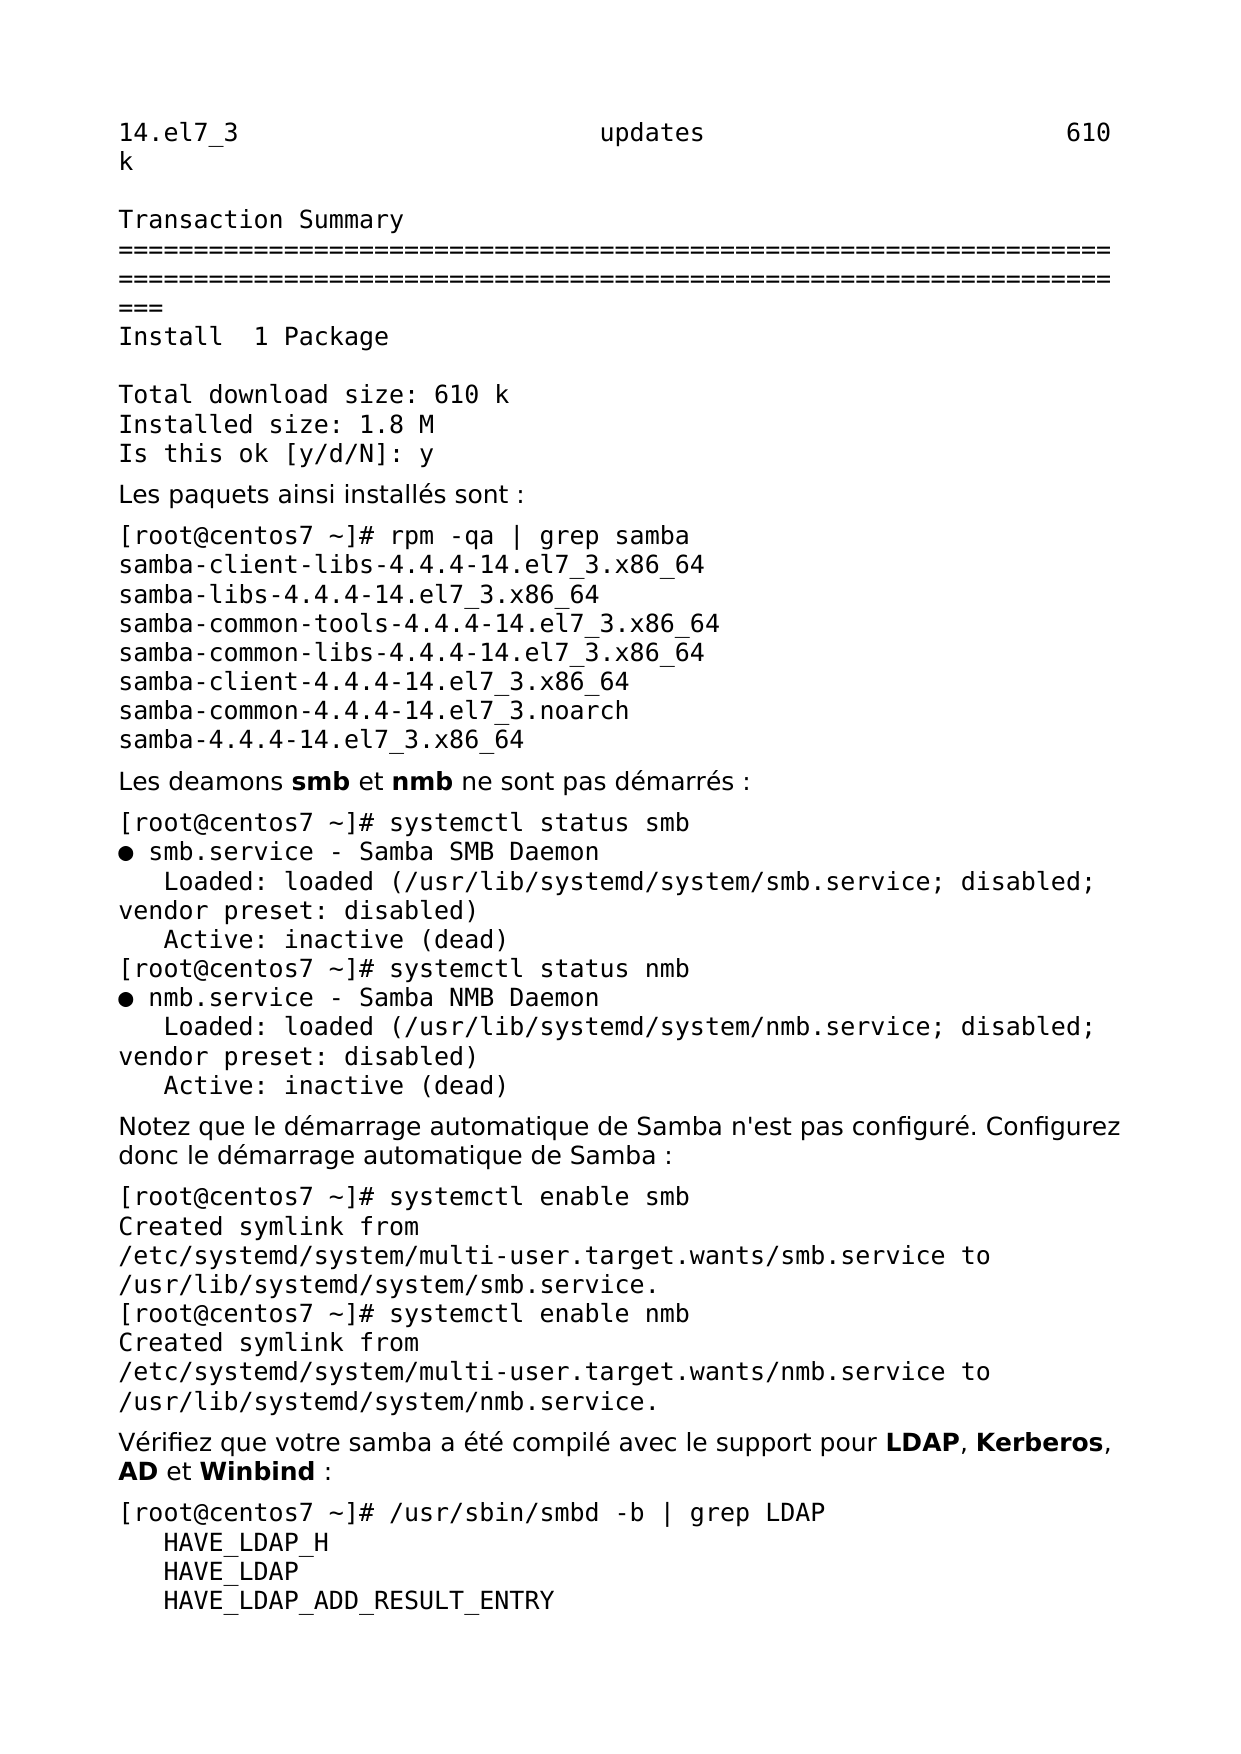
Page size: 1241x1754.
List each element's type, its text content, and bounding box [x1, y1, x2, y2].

text 14.el7_3 updates 610 k Transaction Summary ======================================================================================================================================= Install 1 Package Total download size: 610 k Installed size: 1.8 M Is this ok [y/d/N]: y [118, 118, 1122, 468]
text Vérifiez que votre samba a été compilé avec le support pour LDAP, Kerberos, AD et Winbind : [118, 1428, 1122, 1486]
text [root@centos7 ~]# systemctl status smb ● smb.service - Samba SMB Daemon Loaded: loaded (/usr/lib/systemd/system/smb.service; disabled; vendor preset: disabled) Active: inactive (dead) [root@centos7 ~]# systemctl status nmb ● nmb.service - Samba NMB Daemon Loaded: loaded (/usr/lib/systemd/system/nmb.service; disabled; vendor preset: disabled) Active: inactive (dead) [118, 808, 1122, 1100]
text [root@centos7 ~]# rpm -qa | grep samba samba-client-libs-4.4.4-14.el7_3.x86_64 samba-libs-4.4.4-14.el7_3.x86_64 samba-common-tools-4.4.4-14.el7_3.x86_64 samba-common-libs-4.4.4-14.el7_3.x86_64 samba-client-4.4.4-14.el7_3.x86_64 samba-common-4.4.4-14.el7_3.noarch samba-4.4.4-14.el7_3.x86_64 [118, 522, 1122, 755]
text Les paquets ainsi installés sont : [118, 480, 1122, 509]
text [root@centos7 ~]# systemctl enable smb Created symlink from /etc/systemd/system/multi-user.target.wants/smb.service to /usr/lib/systemd/system/smb.service. [root@centos7 ~]# systemctl enable nmb Created symlink from /etc/systemd/system/multi-user.target.wants/nmb.service to /usr/lib/systemd/system/nmb.service. [118, 1183, 1122, 1416]
text Les deamons smb et nmb ne sont pas démarrés : [118, 767, 1122, 796]
text [root@centos7 ~]# /usr/sbin/smbd -b | grep LDAP HAVE_LDAP_H HAVE_LDAP HAVE_LDAP_ADD_RESULT_ENTRY [118, 1498, 1122, 1615]
text Notez que le démarrage automatique de Samba n'est pas configuré. Configurez donc le démarrage automatique de Samba : [118, 1112, 1122, 1170]
